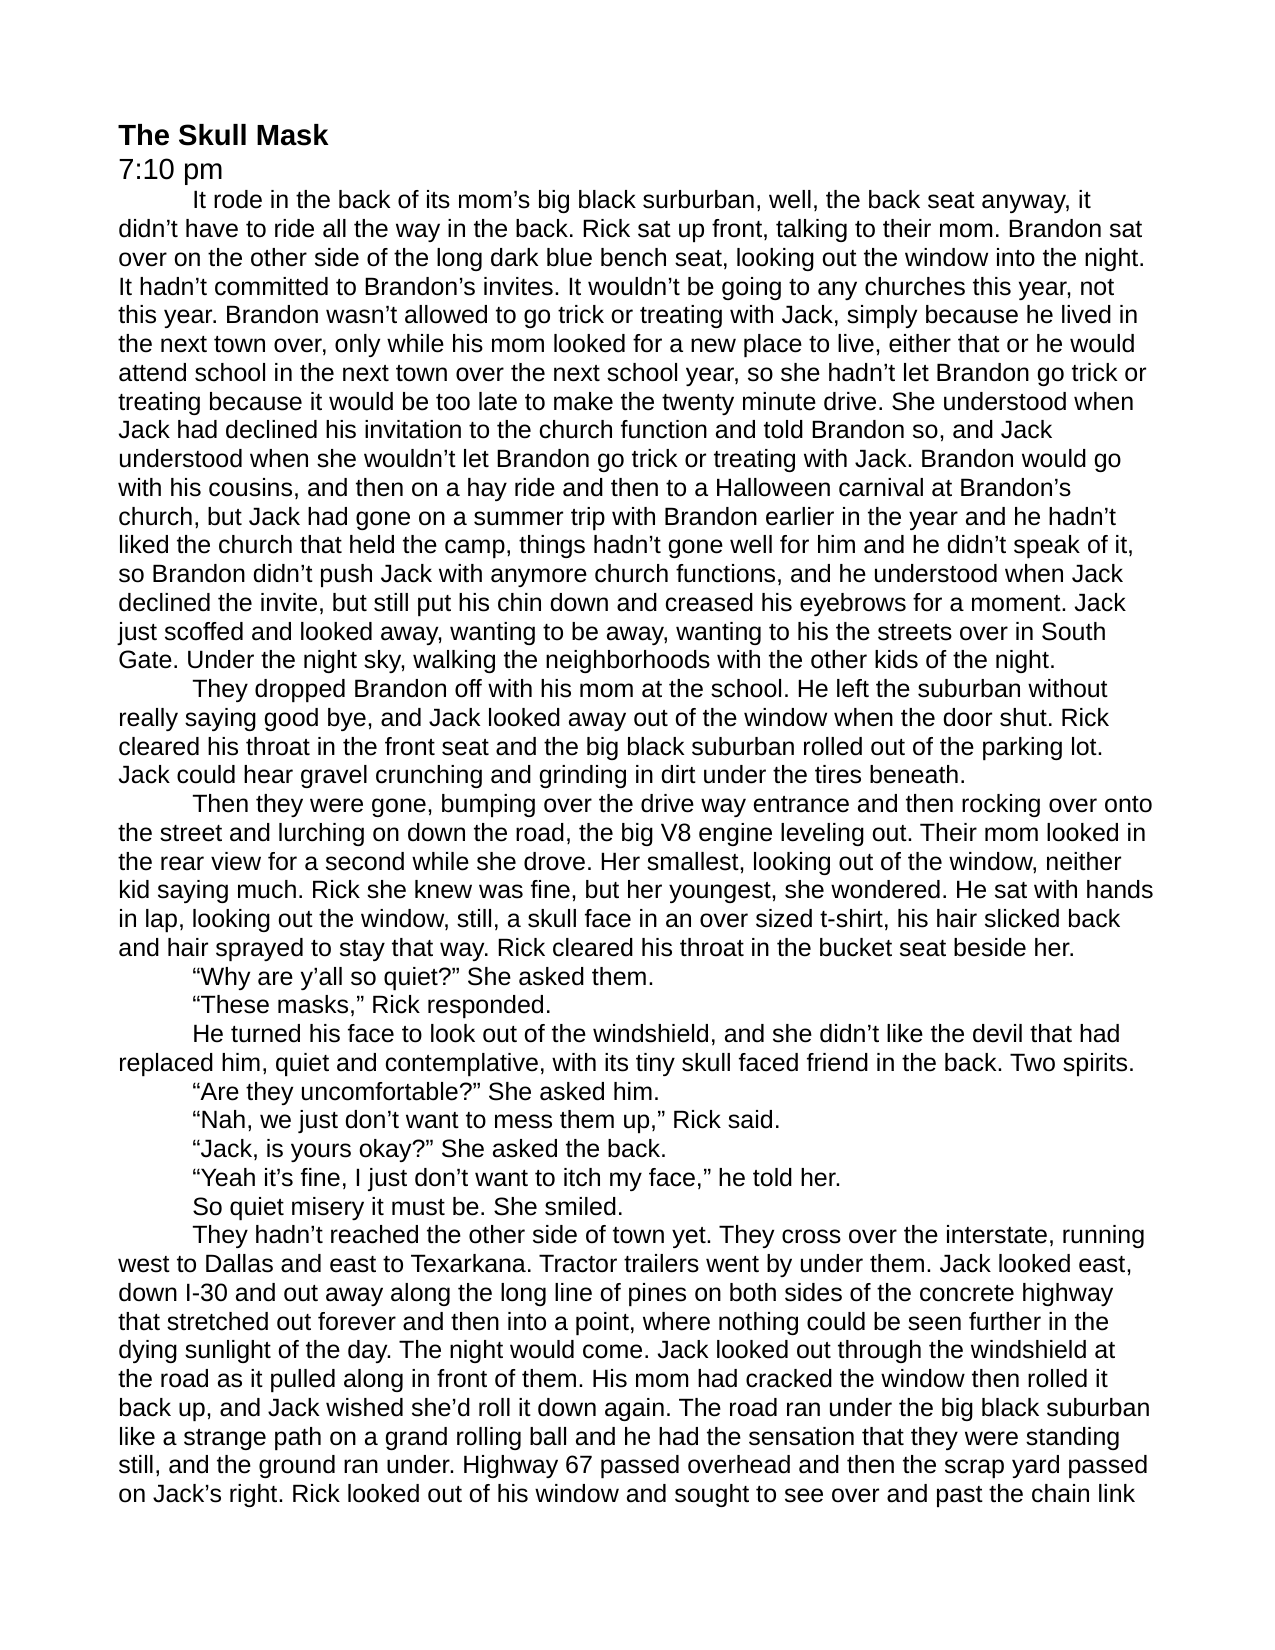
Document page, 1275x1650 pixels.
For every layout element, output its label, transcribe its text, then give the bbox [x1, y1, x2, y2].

text “Jack, is yours okay?” She asked the back. [118, 1134, 1157, 1163]
text “Nah, we just don’t want to mess them up,” Rick said. [118, 1105, 1157, 1134]
text “Are they uncomfortable?” She asked him. [118, 1076, 1157, 1105]
text They hadn’t reached the other side of town yet. They cross over the interstate, running west to Dallas and east to Texarkana. Tractor trailers went by under them. Jack looked east, down I-30 and out away along the long line of pines on both sides of the concrete highway that stretched out forever and then into a point, where nothing could be seen further in the dying sunlight of the day. The night would come. Jack looked out through the windshield at the road as it pulled along in front of them. His mom had cracked the window then rolled it back up, and Jack wished she’d roll it down again. The road ran under the big black suburban like a strange path on a grand rolling ball and he had the sensation that they were standing still, and the ground ran under. Highway 67 passed overhead and then the scrap yard passed on Jack’s right. Rick looked out of his window and sought to see over and past the chain link [118, 1220, 1157, 1508]
text “Yeah it’s fine, I just don’t want to itch my face,” he told her. [118, 1163, 1157, 1191]
text Then they were gone, bumping over the drive way entrance and then rocking over onto the street and lurching on down the road, the big V8 engine leveling out. Their mom looked in the rear view for a second while she drove. Her smallest, looking out of the window, neither kid saying much. Rick she knew was fine, but her youngest, she wondered. He sat with hands in lap, looking out the window, still, a skull face in an over sized t-shirt, his hair slicked back and hair sprayed to stay that way. Rick cleared his throat in the bucket seat beside her. [118, 789, 1157, 961]
text The Skull Mask [118, 118, 1157, 152]
text “These masks,” Rick responded. [118, 990, 1157, 1019]
text It rode in the back of its mom’s big black surburban, well, the back seat anyway, it didn’t have to ride all the way in the back. Rick sat up front, talking to their mom. Brandon sat over on the other side of the long dark blue bench seat, looking out the window into the night. It hadn’t committed to Brandon’s invites. It wouldn’t be going to any churches this year, not this year. Brandon wasn’t allowed to go trick or treating with Jack, simply because he lived in the next town over, only while his mom looked for a new place to live, either that or he would attend school in the next town over the next school year, so she hadn’t let Brandon go trick or treating because it would be too late to make the twenty minute drive. She understood when Jack had declined his invitation to the church function and told Brandon so, and Jack understood when she wouldn’t let Brandon go trick or treating with Jack. Brandon would go with his cousins, and then on a hay ride and then to a Halloween carnival at Brandon’s church, but Jack had gone on a summer trip with Brandon earlier in the year and he hadn’t liked the church that held the camp, things hadn’t gone well for him and he didn’t speak of it, so Brandon didn’t push Jack with anymore church functions, and he understood when Jack declined the invite, but still put his chin down and creased his eyebrows for a moment. Jack just scoffed and looked away, wanting to be away, wanting to his the streets over in South Gate. Under the night sky, walking the neighborhoods with the other kids of the night. [118, 185, 1157, 674]
text They dropped Brandon off with his mom at the school. He left the suburban without really saying good bye, and Jack looked away out of the window when the door shut. Rick cleared his throat in the front seat and the big black suburban rolled out of the parking lot. Jack could hear gravel crunching and grinding in dirt under the tires beneath. [118, 674, 1157, 789]
text So quiet misery it must be. She smiled. [118, 1191, 1157, 1220]
text He turned his face to look out of the windshield, and she didn’t like the devil that had replaced him, quiet and contemplative, with its tiny skull faced friend in the back. Two spirits. [118, 1019, 1157, 1076]
text 7:10 pm [118, 152, 1157, 185]
text “Why are y’all so quiet?” She asked them. [118, 961, 1157, 990]
